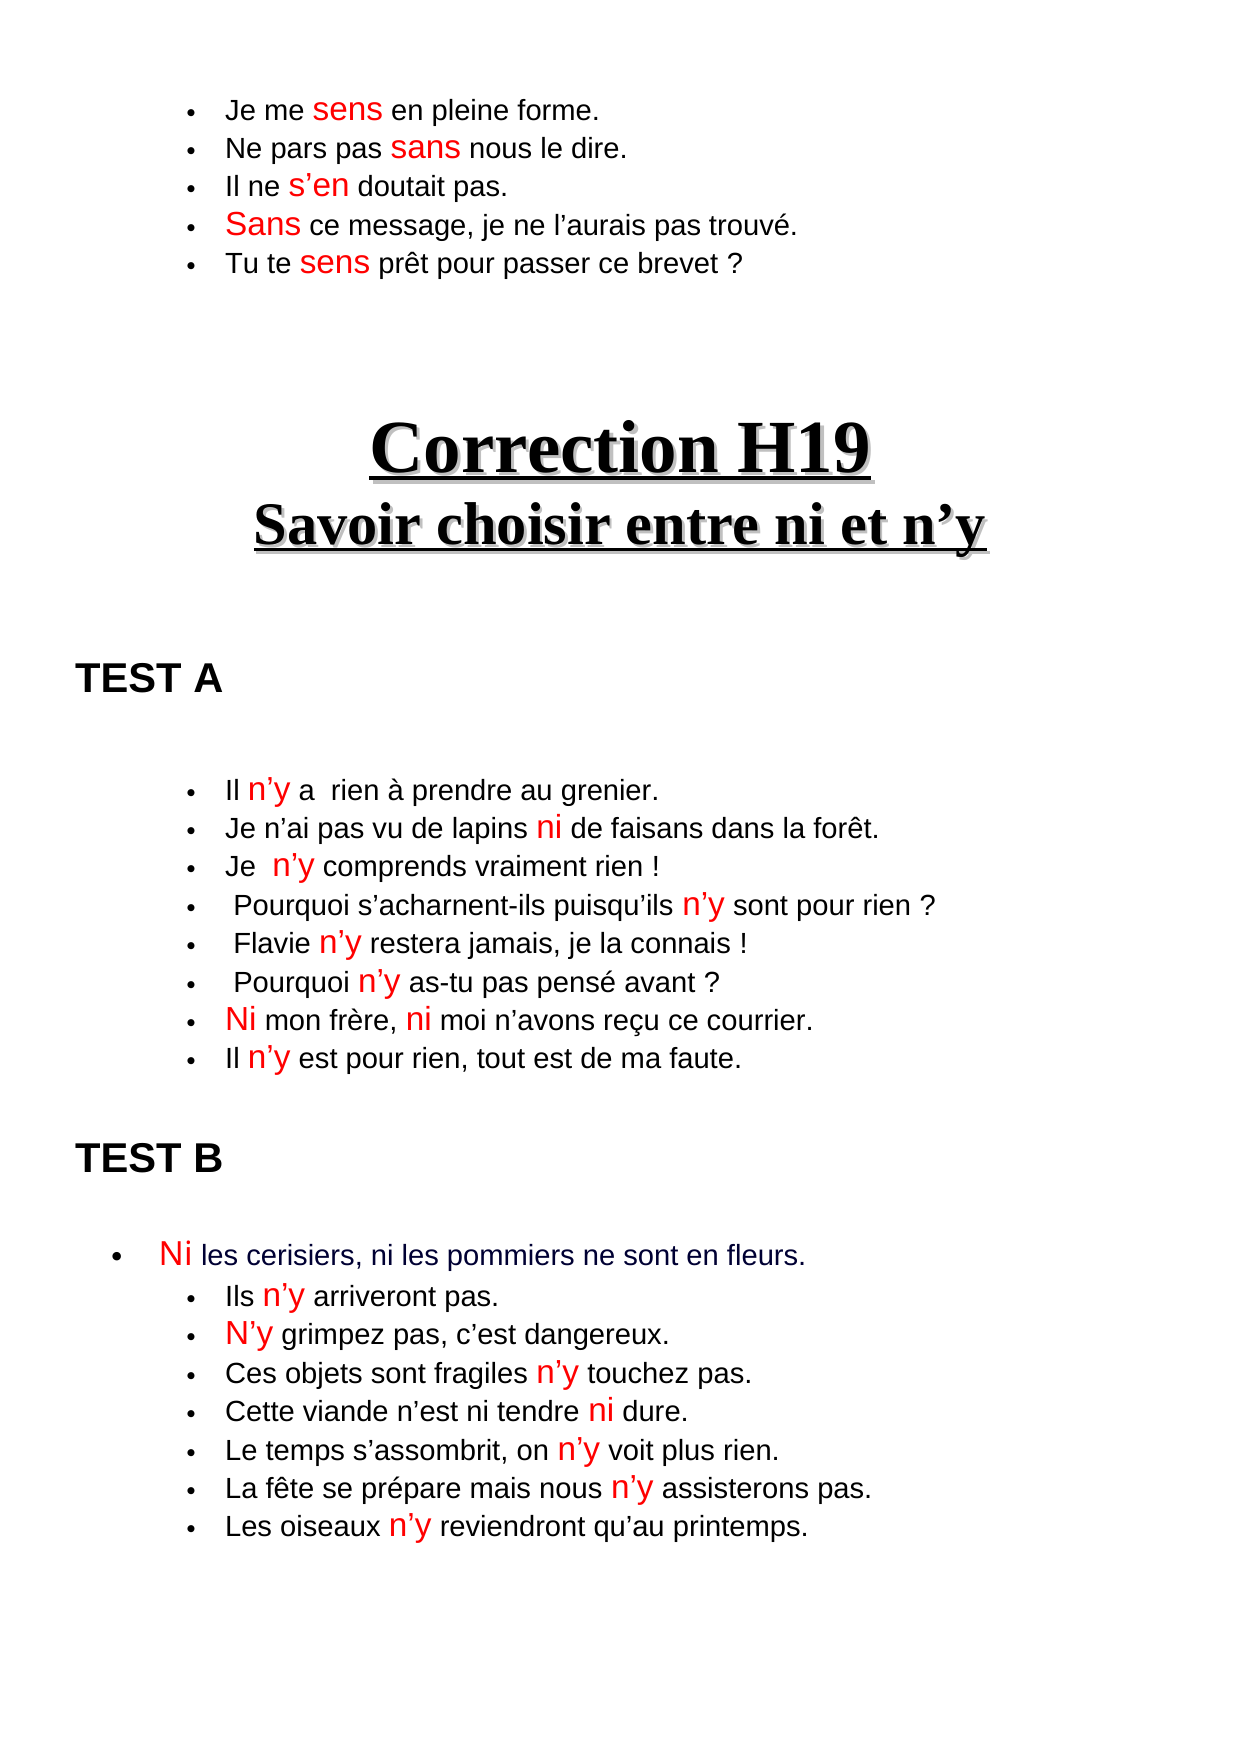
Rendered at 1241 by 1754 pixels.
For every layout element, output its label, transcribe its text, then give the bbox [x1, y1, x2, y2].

list Il n’y a rien à prendre au grenier. [187, 768, 1165, 807]
list Il n’y est pour rien, tout est de ma faute. [187, 1038, 1165, 1076]
list Pourquoi s’acharnent-ils puisqu’ils n’y sont pour rien ? [187, 884, 1165, 922]
list Ces objets sont fragiles n’y touchez pas. [187, 1352, 1165, 1390]
list Flavie n’y restera jamais, je la connais ! [187, 922, 1165, 961]
text Correction H19 [75, 402, 1165, 488]
list Le temps s’assombrit, on n’y voit plus rien. [187, 1428, 1165, 1467]
list Il ne s’en doutait pas. [187, 166, 1165, 204]
list Je n’y comprends vraiment rien ! [187, 845, 1165, 884]
list La fête se prépare mais nous n’y assisterons pas. [187, 1467, 1165, 1505]
subtitle Ni les cerisiers, ni les pommiers ne sont en fleurs. [112, 1229, 1165, 1275]
list Ni mon frère, ni moi n’avons reçu ce courrier. [187, 999, 1165, 1038]
list Je me sens en pleine forme. [187, 89, 1165, 127]
list Les oiseaux n’y reviendront qu’au printemps. [187, 1505, 1165, 1544]
text TEST A [75, 653, 1165, 701]
list Pourquoi n’y as-tu pas pensé avant ? [187, 961, 1165, 999]
text Savoir choisir entre ni et n’y [75, 488, 1165, 558]
list Je n’ai pas vu de lapins ni de faisans dans la forêt. [187, 807, 1165, 845]
text TEST B [75, 1133, 1165, 1181]
list Cette viande n’est ni tendre ni dure. [187, 1390, 1165, 1428]
list N’y grimpez pas, c’est dangereux. [187, 1313, 1165, 1352]
list Sans ce message, je ne l’aurais pas trouvé. [187, 204, 1165, 242]
list Ils n’y arriveront pas. [187, 1275, 1165, 1313]
list Tu te sens prêt pour passer ce brevet ? [187, 242, 1165, 281]
list Ne pars pas sans nous le dire. [187, 127, 1165, 166]
